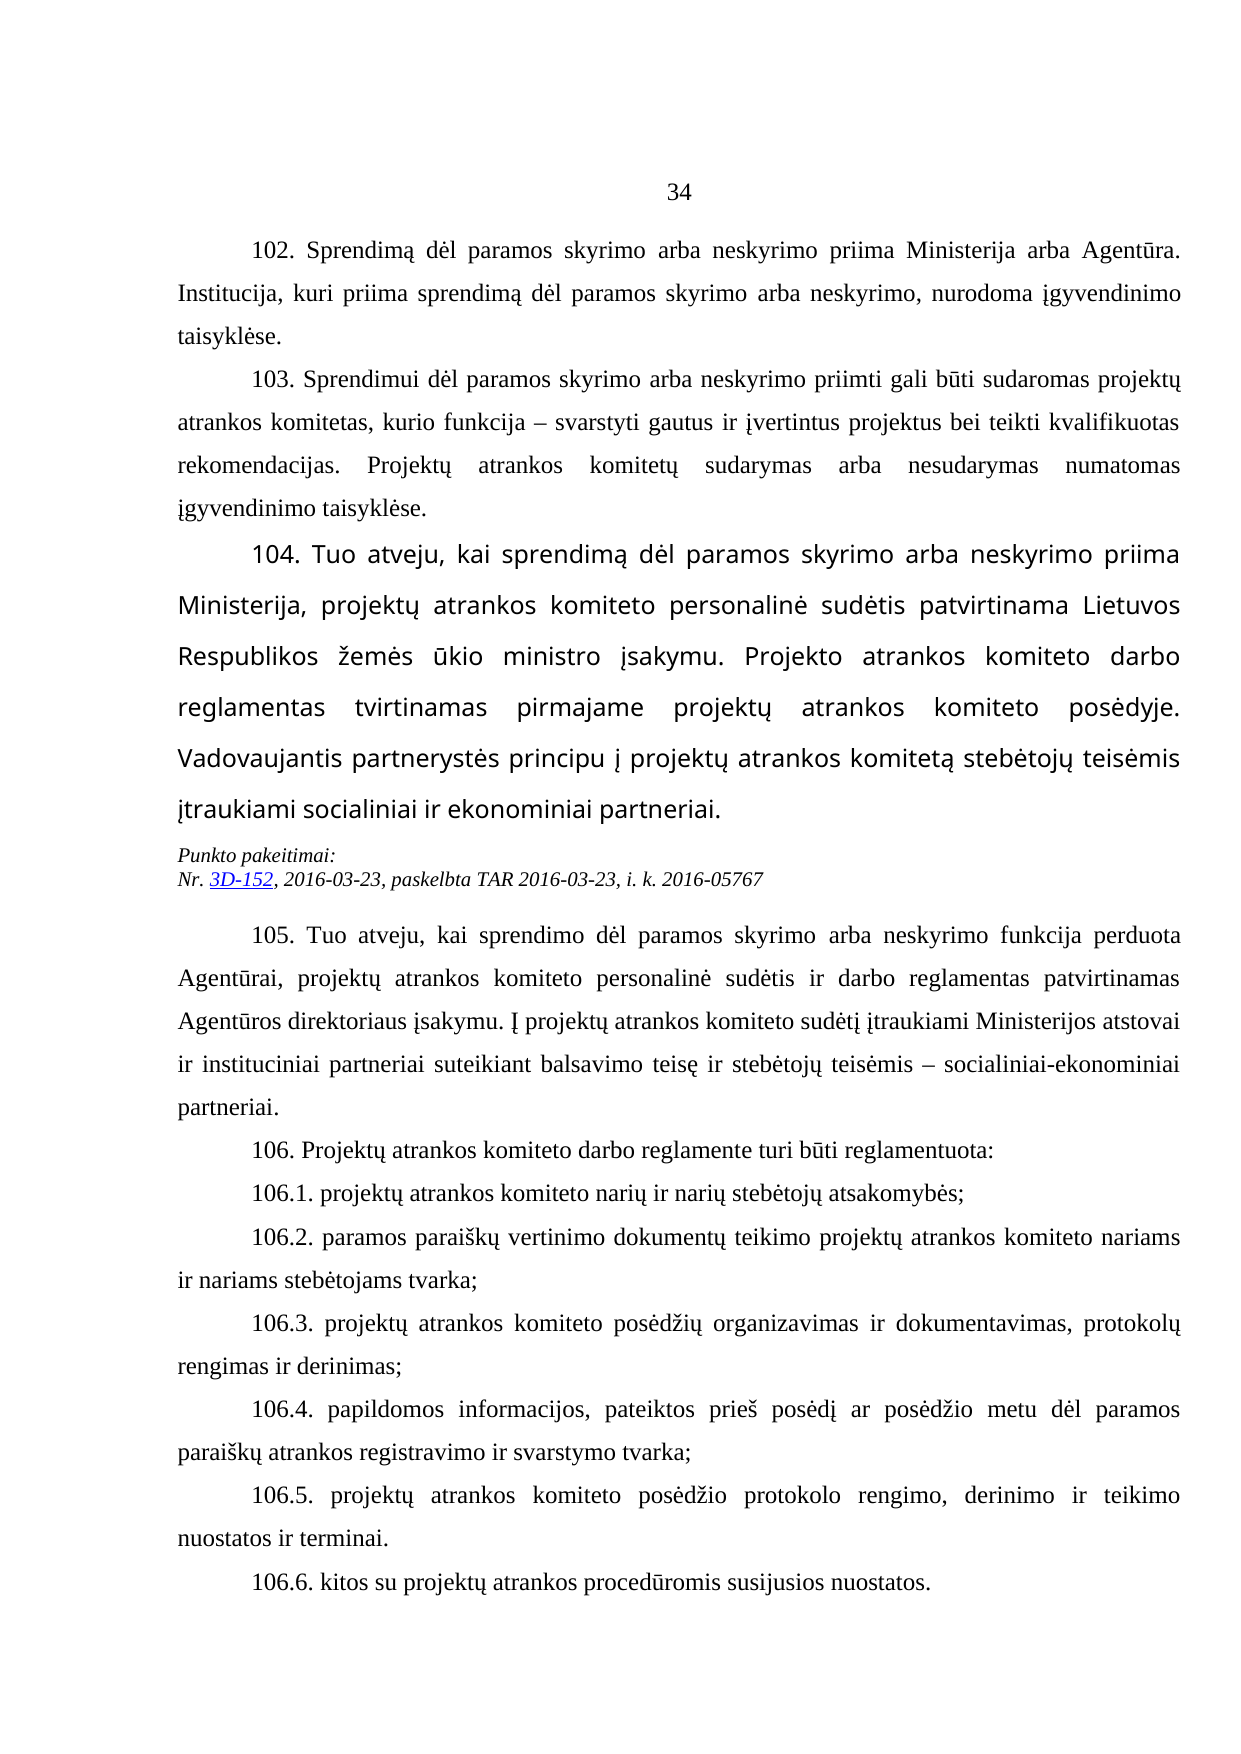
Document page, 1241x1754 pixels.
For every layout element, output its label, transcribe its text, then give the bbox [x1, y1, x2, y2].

text 106. Projektų atrankos komiteto darbo reglamente turi būti reglamentuota: [177, 1135, 1181, 1164]
text 106.5. projektų atrankos komiteto posėdžio protokolo rengimo, derinimo ir teikimo nuostatos ir terminai. [177, 1480, 1181, 1552]
text 105. Tuo atveju, kai sprendimo dėl paramos skyrimo arba neskyrimo funkcija perduota Agentūrai, projektų atrankos komiteto personalinė sudėtis ir darbo reglamentas patvirtinamas Agentūros direktoriaus įsakymu. Į projektų atrankos komiteto sudėtį įtraukiami Ministerijos atstovai ir instituciniai partneriai suteikiant balsavimo teisę ir stebėtojų teisėmis ‒ socialiniai-ekonominiai partneriai. [177, 920, 1181, 1121]
text Nr. 3D-152, 2016-03-23, paskelbta TAR 2016-03-23, i. k. 2016-05767 [177, 867, 1181, 891]
text 106.2. paramos paraiškų vertinimo dokumentų teikimo projektų atrankos komiteto nariams ir nariams stebėtojams tvarka; [177, 1222, 1181, 1293]
text Punkto pakeitimai: [177, 843, 1181, 867]
text 103. Sprendimui dėl paramos skyrimo arba neskyrimo priimti gali būti sudaromas projektų atrankos komitetas, kurio funkcija ‒ svarstyti gautus ir įvertintus projektus bei teikti kvalifikuotas rekomendacijas. Projektų atrankos komitetų sudarymas arba nesudarymas numatomas įgyvendinimo taisyklėse. [177, 364, 1181, 522]
text 106.1. projektų atrankos komiteto narių ir narių stebėtojų atsakomybės; [177, 1178, 1181, 1207]
text 104. Tuo atveju, kai sprendimą dėl paramos skyrimo arba neskyrimo priima Ministerija, projektų atrankos komiteto personalinė sudėtis patvirtinama Lietuvos Respublikos žemės ūkio ministro įsakymu. Projekto atrankos komiteto darbo reglamentas tvirtinamas pirmajame projektų atrankos komiteto posėdyje. Vadovaujantis partnerystės principu į projektų atrankos komitetą stebėtojų teisėmis įtraukiami socialiniai ir ekonominiai partneriai. [177, 537, 1181, 826]
text 106.3. projektų atrankos komiteto posėdžių organizavimas ir dokumentavimas, protokolų rengimas ir derinimas; [177, 1308, 1181, 1380]
text 102. Sprendimą dėl paramos skyrimo arba neskyrimo priima Ministerija arba Agentūra. Institucija, kuri priima sprendimą dėl paramos skyrimo arba neskyrimo, nurodoma įgyvendinimo taisyklėse. [177, 235, 1181, 350]
text 106.4. papildomos informacijos, pateiktos prieš posėdį ar posėdžio metu dėl paramos paraiškų atrankos registravimo ir svarstymo tvarka; [177, 1394, 1181, 1466]
text 106.6. kitos su projektų atrankos procedūromis susijusios nuostatos. [177, 1567, 1181, 1595]
